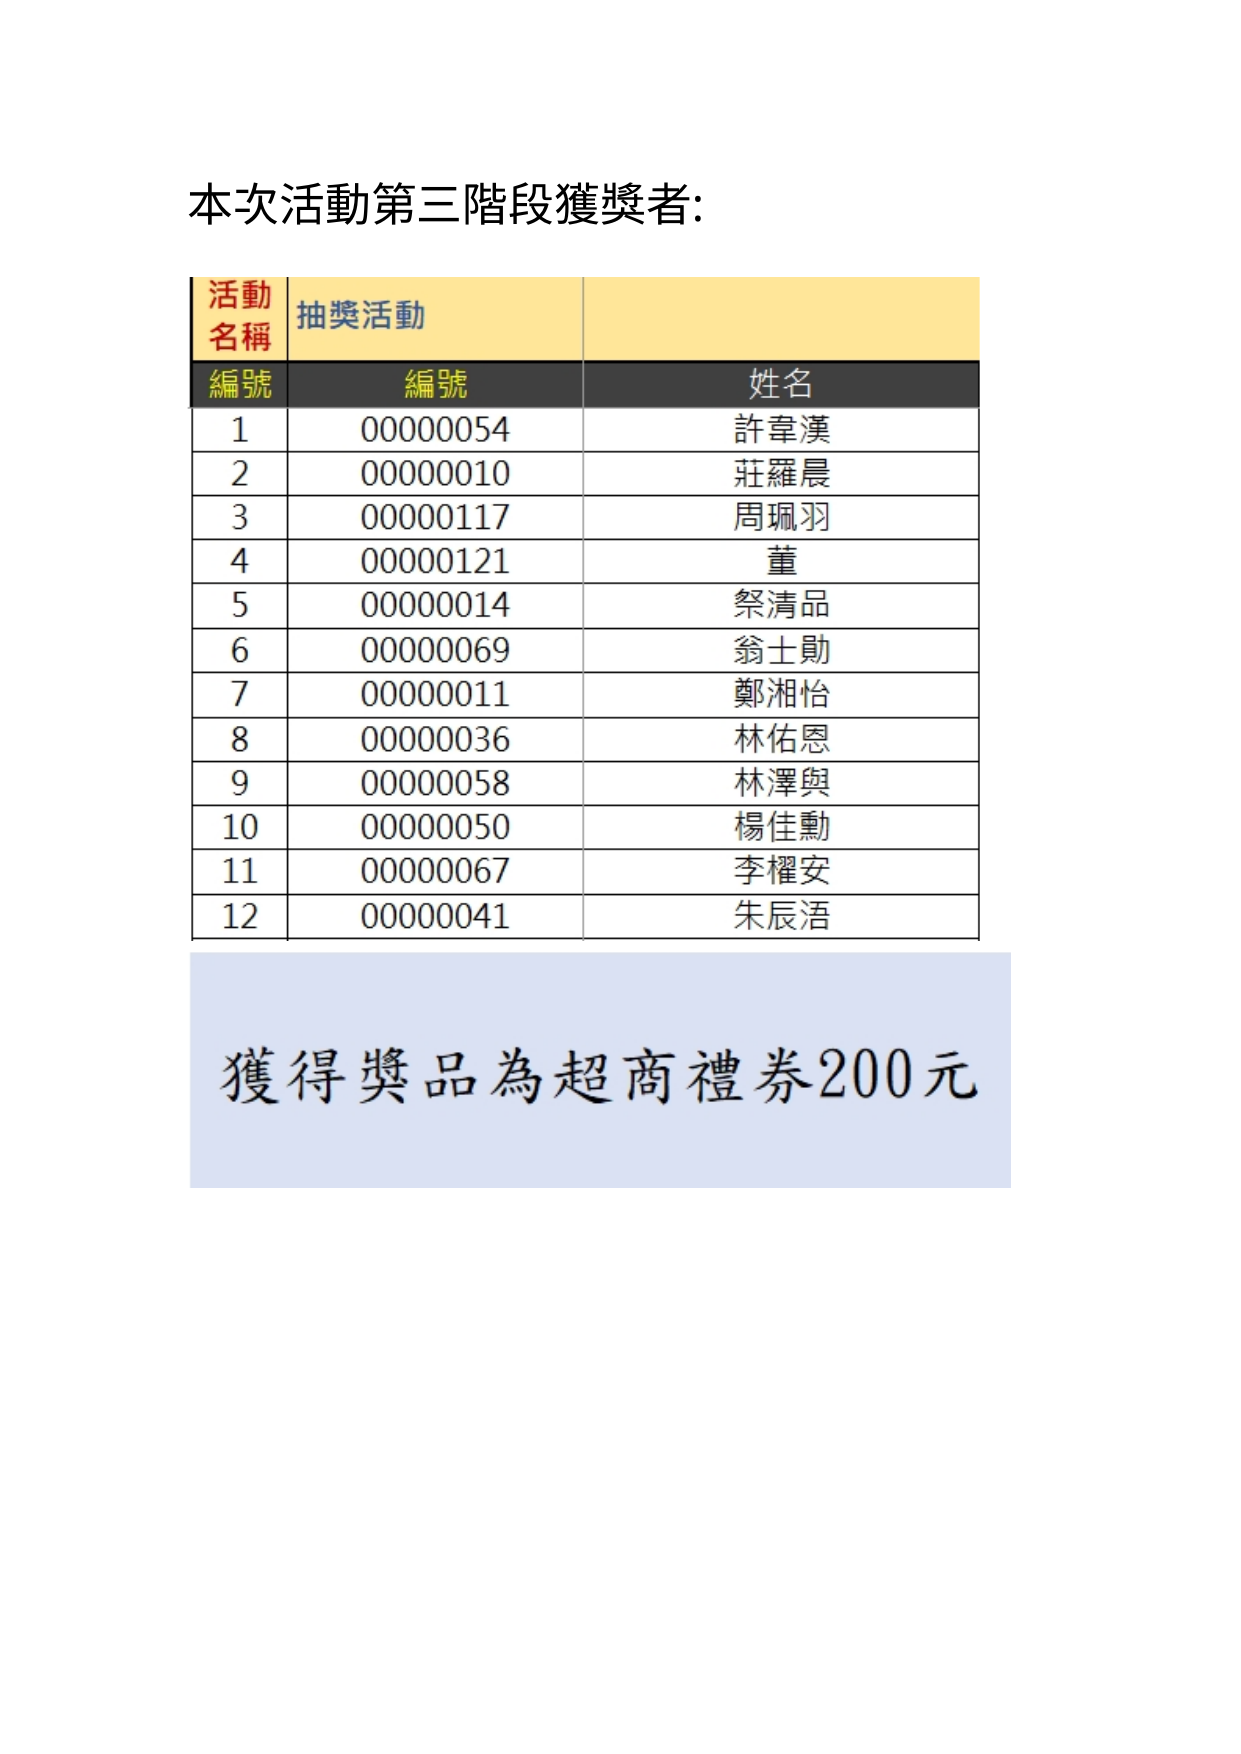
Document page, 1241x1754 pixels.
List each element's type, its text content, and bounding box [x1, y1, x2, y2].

picture [187, 952, 1011, 1188]
picture [187, 277, 980, 941]
text 本次活動第三階段獲獎者: [187, 164, 1053, 239]
